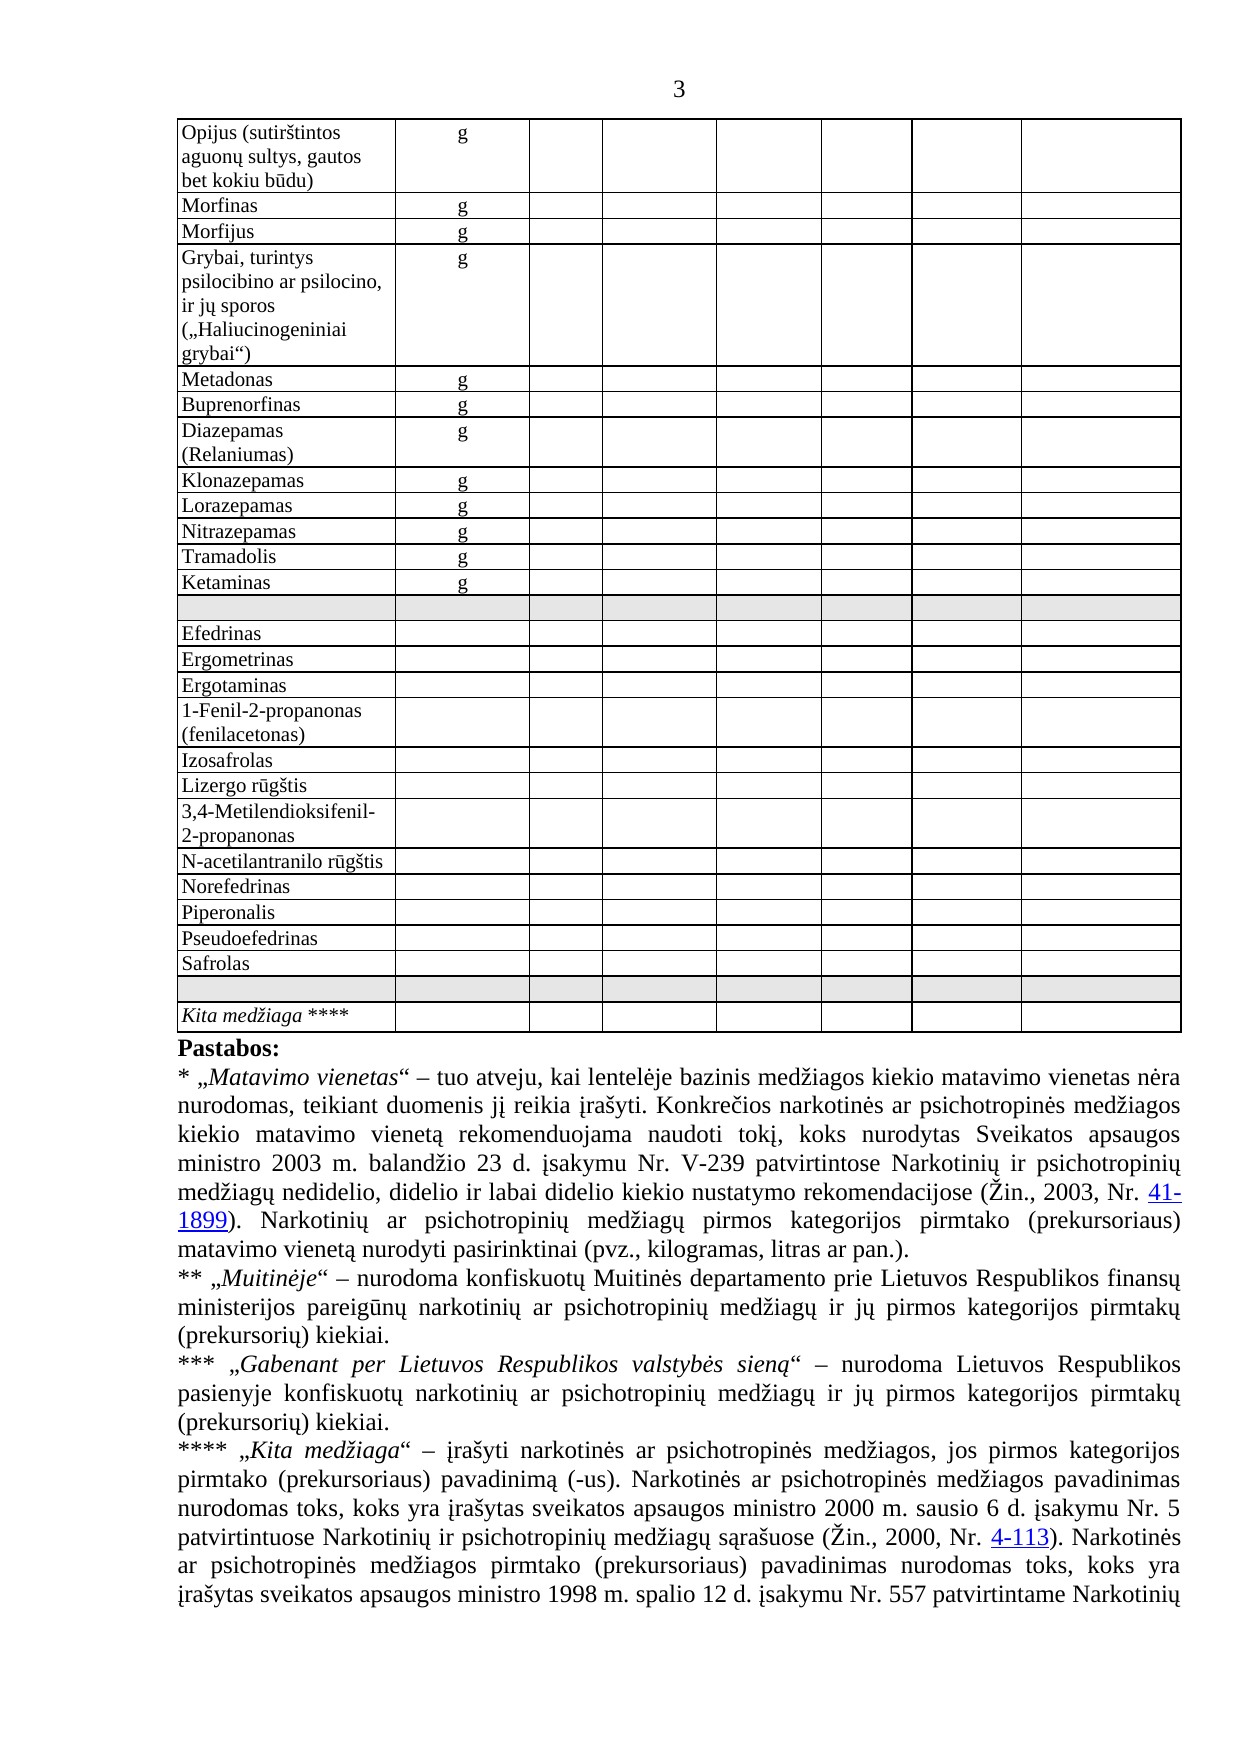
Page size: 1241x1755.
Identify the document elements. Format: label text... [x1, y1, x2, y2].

table_cell [717, 900, 721, 924]
table_cell [603, 545, 607, 568]
table_cell [817, 900, 821, 924]
table_cell [1017, 875, 1021, 898]
table_cell [817, 673, 821, 697]
table_cell g [525, 493, 529, 517]
table_cell [603, 392, 607, 416]
table_cell [598, 875, 602, 898]
table_cell [817, 519, 821, 543]
table_cell [603, 875, 607, 898]
table_cell [913, 418, 1021, 466]
table_cell [598, 926, 602, 950]
table_cell [822, 493, 826, 517]
table_cell [717, 219, 721, 243]
table_cell [717, 545, 721, 568]
table_cell [822, 1003, 911, 1031]
table_cell [822, 219, 826, 243]
table_cell [817, 193, 821, 217]
table_cell [817, 748, 821, 772]
table_cell [598, 519, 602, 543]
table_cell [525, 673, 529, 697]
table_cell [1022, 193, 1026, 217]
table_cell [1022, 418, 1180, 466]
table_cell [396, 621, 400, 645]
table_cell Kita medžiaga **** [178, 1003, 395, 1031]
table_cell g [396, 519, 400, 543]
table_cell [717, 647, 721, 671]
table_cell [1017, 621, 1021, 645]
table_cell [913, 698, 1021, 746]
table_cell [603, 647, 607, 671]
table_cell [712, 748, 716, 772]
table_cell [1022, 468, 1026, 492]
table_cell [598, 493, 602, 517]
table_cell [396, 647, 400, 671]
table_cell [603, 977, 716, 1001]
table_cell [717, 1003, 821, 1031]
table_cell [1022, 219, 1026, 243]
table_cell [530, 418, 602, 466]
table_cell [712, 545, 716, 568]
table_cell [598, 545, 602, 568]
table_cell [598, 570, 602, 594]
table_cell [396, 1003, 529, 1031]
table_cell [712, 193, 716, 217]
table_cell [1017, 647, 1021, 671]
table_cell g [396, 193, 400, 217]
table_cell g [525, 219, 529, 243]
table_cell [822, 748, 826, 772]
table_cell [717, 926, 721, 950]
table_cell g [396, 219, 400, 243]
table_cell g [396, 468, 400, 492]
table_cell [598, 773, 602, 797]
table_cell g [396, 418, 529, 466]
table_cell [717, 875, 721, 898]
table_cell [1017, 367, 1021, 391]
table_cell [817, 367, 821, 391]
table_cell [603, 120, 716, 192]
table_cell [603, 519, 607, 543]
table_cell [598, 621, 602, 645]
table_cell [603, 926, 607, 950]
table_cell [822, 367, 826, 391]
table_cell [822, 698, 911, 746]
table_cell [1022, 900, 1026, 924]
table_cell [817, 926, 821, 950]
table_cell [1017, 493, 1021, 517]
table_cell [525, 647, 529, 671]
table_cell [598, 673, 602, 697]
table_cell [1022, 367, 1026, 391]
table_cell [598, 367, 602, 391]
table_cell [603, 900, 607, 924]
table_cell [603, 367, 607, 391]
table_cell [717, 570, 721, 594]
table_cell [525, 875, 529, 898]
table_cell [525, 900, 529, 924]
table_cell [1017, 673, 1021, 697]
table_cell g [525, 367, 529, 391]
table_cell [530, 698, 602, 746]
table_cell [598, 468, 602, 492]
table_cell [1022, 621, 1026, 645]
table_cell [603, 698, 716, 746]
table_cell [822, 673, 826, 697]
table_cell [817, 951, 821, 975]
table_cell [1022, 647, 1026, 671]
table_cell [822, 773, 826, 797]
table_cell [603, 748, 607, 772]
table_cell [1017, 219, 1021, 243]
table_cell [603, 245, 716, 365]
text *** „Gabenant per Lietuvos Respublikos valstybės sieną“ – nurodoma Lietuvos Respublikos pasienyje konfiskuotų narkotinių ar psichotropinių medžiagų ir jų pirmos kategorijos pirmtakų (prekursorių) kiekiai. [177, 1349, 1181, 1435]
table_cell [913, 245, 1021, 365]
table_cell [817, 468, 821, 492]
table_cell [817, 219, 821, 243]
table_cell [603, 799, 716, 847]
table_cell [913, 977, 1021, 1001]
table_cell [530, 977, 602, 1001]
table_cell [717, 748, 721, 772]
table_cell [817, 875, 821, 898]
table_cell [712, 900, 716, 924]
table_cell [822, 468, 826, 492]
table_cell [717, 367, 721, 391]
table_cell [603, 219, 607, 243]
table_cell [1022, 748, 1026, 772]
table_cell [396, 849, 400, 873]
table_cell [1022, 673, 1026, 697]
table_cell [712, 926, 716, 950]
table_cell [717, 596, 821, 620]
table_cell [525, 926, 529, 950]
table_cell [178, 596, 395, 620]
table_cell [1022, 875, 1026, 898]
table_cell [712, 773, 716, 797]
table_cell [1017, 926, 1021, 950]
table_cell [822, 545, 826, 568]
table_cell g [525, 570, 529, 594]
table_cell [530, 1003, 602, 1031]
table_cell [1022, 570, 1026, 594]
table_cell [717, 977, 821, 1001]
table_cell g [525, 519, 529, 543]
table_cell [822, 647, 826, 671]
table_cell [822, 875, 826, 898]
table_cell [1022, 849, 1026, 873]
table_cell [712, 570, 716, 594]
table_cell [1017, 849, 1021, 873]
table_cell [530, 799, 602, 847]
table_cell [598, 647, 602, 671]
table_cell [717, 519, 721, 543]
table_cell [822, 621, 826, 645]
table_cell [1022, 596, 1180, 620]
table_cell [530, 596, 602, 620]
table_cell [1022, 773, 1026, 797]
table_cell [598, 748, 602, 772]
table_cell [396, 926, 400, 950]
table_cell g [396, 245, 529, 365]
table_cell g [525, 392, 529, 416]
table_cell [1022, 1003, 1026, 1031]
table_cell [1022, 245, 1180, 365]
table_cell [396, 773, 400, 797]
table_cell [913, 120, 1021, 192]
table_cell [717, 392, 721, 416]
table_cell [822, 245, 911, 365]
table_cell [603, 1003, 716, 1031]
table_cell [1022, 545, 1026, 568]
table_cell [913, 596, 1021, 620]
table_cell [1022, 120, 1180, 192]
table_cell [396, 596, 529, 620]
table_cell [603, 468, 607, 492]
table_cell [530, 245, 602, 365]
table_cell [396, 977, 529, 1001]
table_cell [603, 493, 607, 517]
table_cell [712, 875, 716, 898]
table_cell g [525, 193, 529, 217]
table_cell [717, 193, 721, 217]
table_cell [822, 519, 826, 543]
table_cell [822, 900, 826, 924]
table_cell [530, 120, 602, 192]
table_cell [1017, 773, 1021, 797]
table_cell [822, 570, 826, 594]
table_cell [717, 493, 721, 517]
table_cell g [396, 392, 400, 416]
table_cell [603, 596, 716, 620]
table_cell g [396, 493, 400, 517]
table_cell [717, 698, 821, 746]
table_cell [603, 849, 607, 873]
table_cell g [396, 120, 529, 192]
table_cell [712, 367, 716, 391]
table_cell [1017, 570, 1021, 594]
table_cell [717, 418, 821, 466]
table_cell [717, 245, 821, 365]
table_cell [712, 493, 716, 517]
table_cell g [525, 468, 529, 492]
table_cell [822, 392, 826, 416]
table_cell [913, 799, 1021, 847]
table_cell [598, 849, 602, 873]
table_cell [717, 773, 721, 797]
table_cell [817, 392, 821, 416]
table_cell [1022, 493, 1026, 517]
table_cell [525, 621, 529, 645]
table_cell [1017, 545, 1021, 568]
table_cell [603, 193, 607, 217]
table_cell [822, 849, 826, 873]
table_cell [817, 849, 821, 873]
table_cell g [396, 570, 400, 594]
table_cell [603, 570, 607, 594]
table_cell [396, 951, 400, 975]
table_cell [712, 621, 716, 645]
table_cell [525, 748, 529, 772]
table_cell [712, 647, 716, 671]
table_cell [1017, 392, 1021, 416]
table_cell [817, 570, 821, 594]
table_cell [396, 673, 400, 697]
table_cell [396, 900, 400, 924]
table_cell [603, 951, 607, 975]
table_cell [717, 468, 721, 492]
table_cell [396, 698, 529, 746]
table_cell [717, 673, 721, 697]
table_cell [598, 193, 602, 217]
table_cell [1022, 799, 1180, 847]
table_cell [603, 673, 607, 697]
text * „Matavimo vienetas“ – tuo atveju, kai lentelėje bazinis medžiagos kiekio matavimo vienetas nėra nurodomas, teikiant duomenis jį reikia įrašyti. Konkrečios narkotinės ar psichotropinės medžiagos kiekio matavimo vienetą rekomenduojama naudoti tokį, koks nurodytas Sveikatos apsaugos ministro 2003 m. balandžio 23 d. įsakymu Nr. V-239 patvirtintose Narkotinių ir psichotropinių medžiagų nedidelio, didelio ir labai didelio kiekio nustatymo rekomendacijose (Žin., 2003, Nr. 41-1899). Narkotinių ar psichotropinių medžiagų pirmos kategorijos pirmtako (prekursoriaus) matavimo vienetą nurodyti pasirinktinai (pvz., kilogramas, litras ar pan.). [177, 1062, 1181, 1263]
table_cell [603, 621, 607, 645]
text Pastabos: [177, 1033, 1181, 1062]
table_cell [817, 545, 821, 568]
table_cell [822, 193, 826, 217]
table_cell [822, 120, 911, 192]
table_cell [598, 219, 602, 243]
table_cell g [396, 367, 400, 391]
table_cell [178, 977, 395, 1001]
table_cell [717, 799, 821, 847]
table_cell [817, 773, 821, 797]
table_cell [712, 392, 716, 416]
table_cell [1022, 392, 1026, 416]
table_cell [525, 951, 529, 975]
table_cell [396, 875, 400, 898]
table_cell [603, 418, 716, 466]
table_cell [1017, 748, 1021, 772]
table_cell [525, 849, 529, 873]
table_cell [712, 219, 716, 243]
table_cell [598, 900, 602, 924]
table_cell [822, 951, 826, 975]
table_cell [717, 849, 721, 873]
table_cell [822, 418, 911, 466]
table_cell [717, 951, 721, 975]
table_cell [525, 773, 529, 797]
table_cell [396, 748, 400, 772]
table_cell [1022, 951, 1026, 975]
table_cell [1017, 900, 1021, 924]
table_cell [1017, 468, 1021, 492]
table_cell [913, 1003, 1021, 1031]
table_cell g [525, 545, 529, 568]
table_cell g [396, 545, 400, 568]
table_cell [822, 926, 826, 950]
table_cell [1017, 519, 1021, 543]
table_cell [598, 392, 602, 416]
table_cell [1022, 926, 1026, 950]
text **** „Kita medžiaga“ – įrašyti narkotinės ar psichotropinės medžiagos, jos pirmos kategorijos pirmtako (prekursoriaus) pavadinimą (-us). Narkotinės ar psichotropinės medžiagos pavadinimas nurodomas toks, koks yra įrašytas sveikatos apsaugos ministro 2000 m. sausio 6 d. įsakymu Nr. 5 patvirtintuose Narkotinių ir psichotropinių medžiagų sąrašuose (Žin., 2000, Nr. 4-113). Narkotinės ar psichotropinės medžiagos pirmtako (prekursoriaus) pavadinimas nurodomas toks, koks yra įrašytas sveikatos apsaugos ministro 1998 m. spalio 12 d. įsakymu Nr. 557 patvirtintame Narkotinių [177, 1435, 1181, 1608]
table_cell [712, 468, 716, 492]
table_cell [1022, 977, 1180, 1001]
table_cell [822, 596, 911, 620]
table_cell [712, 519, 716, 543]
table_cell [712, 673, 716, 697]
table_cell [712, 951, 716, 975]
text ** „Muitinėje“ – nurodoma konfiskuotų Muitinės departamento prie Lietuvos Respublikos finansų ministerijos pareigūnų narkotinių ar psichotropinių medžiagų ir jų pirmos kategorijos pirmtakų (prekursorių) kiekiai. [177, 1263, 1181, 1349]
table_cell [598, 951, 602, 975]
table_cell [1022, 519, 1026, 543]
table_cell [603, 773, 607, 797]
table_cell [717, 120, 821, 192]
table_cell [1017, 951, 1021, 975]
table_cell [396, 799, 529, 847]
table_cell [1022, 698, 1180, 746]
table_cell [822, 977, 911, 1001]
table_cell [1017, 193, 1021, 217]
table_cell [817, 647, 821, 671]
table_cell [817, 621, 821, 645]
table_cell [817, 493, 821, 517]
table_cell [822, 799, 911, 847]
table_cell [712, 849, 716, 873]
table_cell [717, 621, 721, 645]
